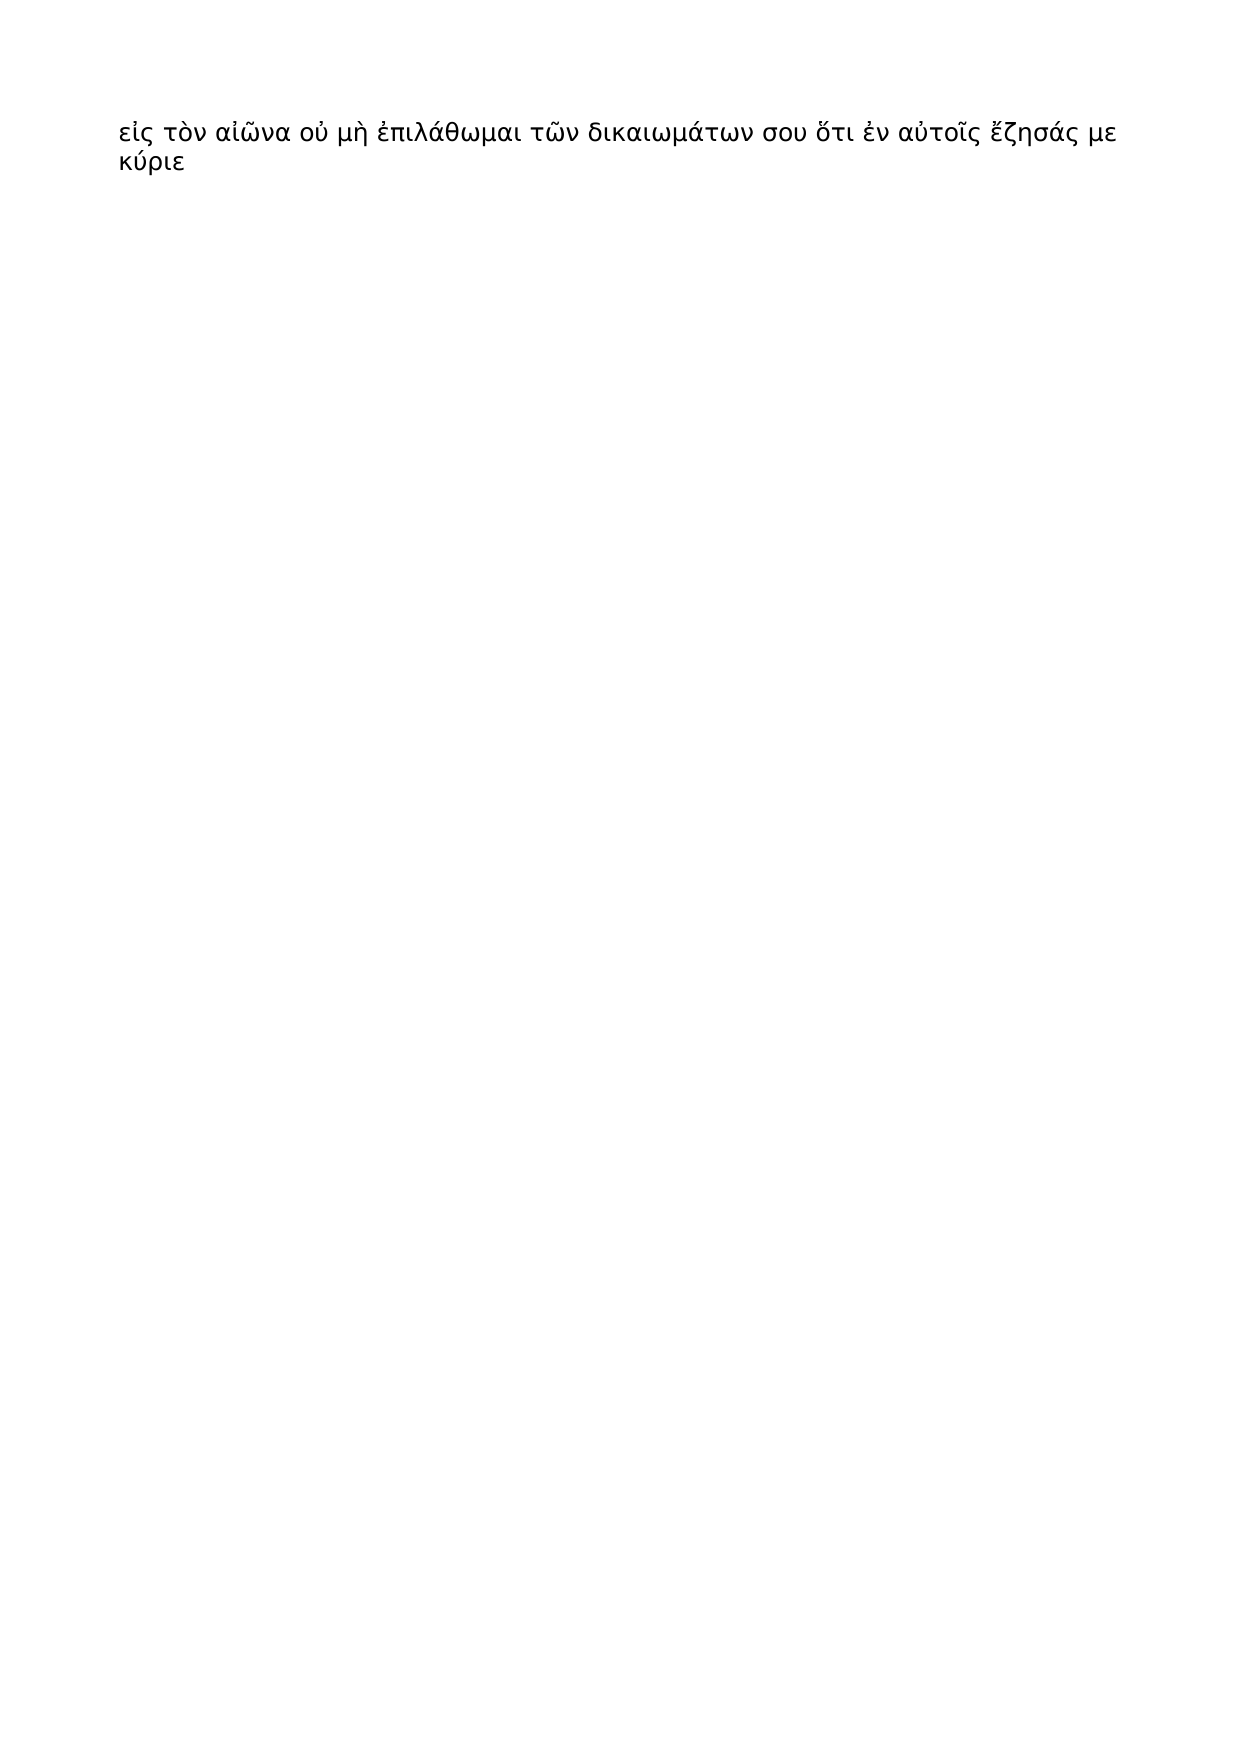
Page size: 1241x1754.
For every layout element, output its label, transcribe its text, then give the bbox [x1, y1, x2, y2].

text εἰς τὸν αἰῶνα οὐ μὴ ἐπιλάθωμαι τῶν δικαιωμάτων σου ὅτι ἐν αὐτοῖς ἔζησάς με κύριε [118, 118, 1122, 176]
